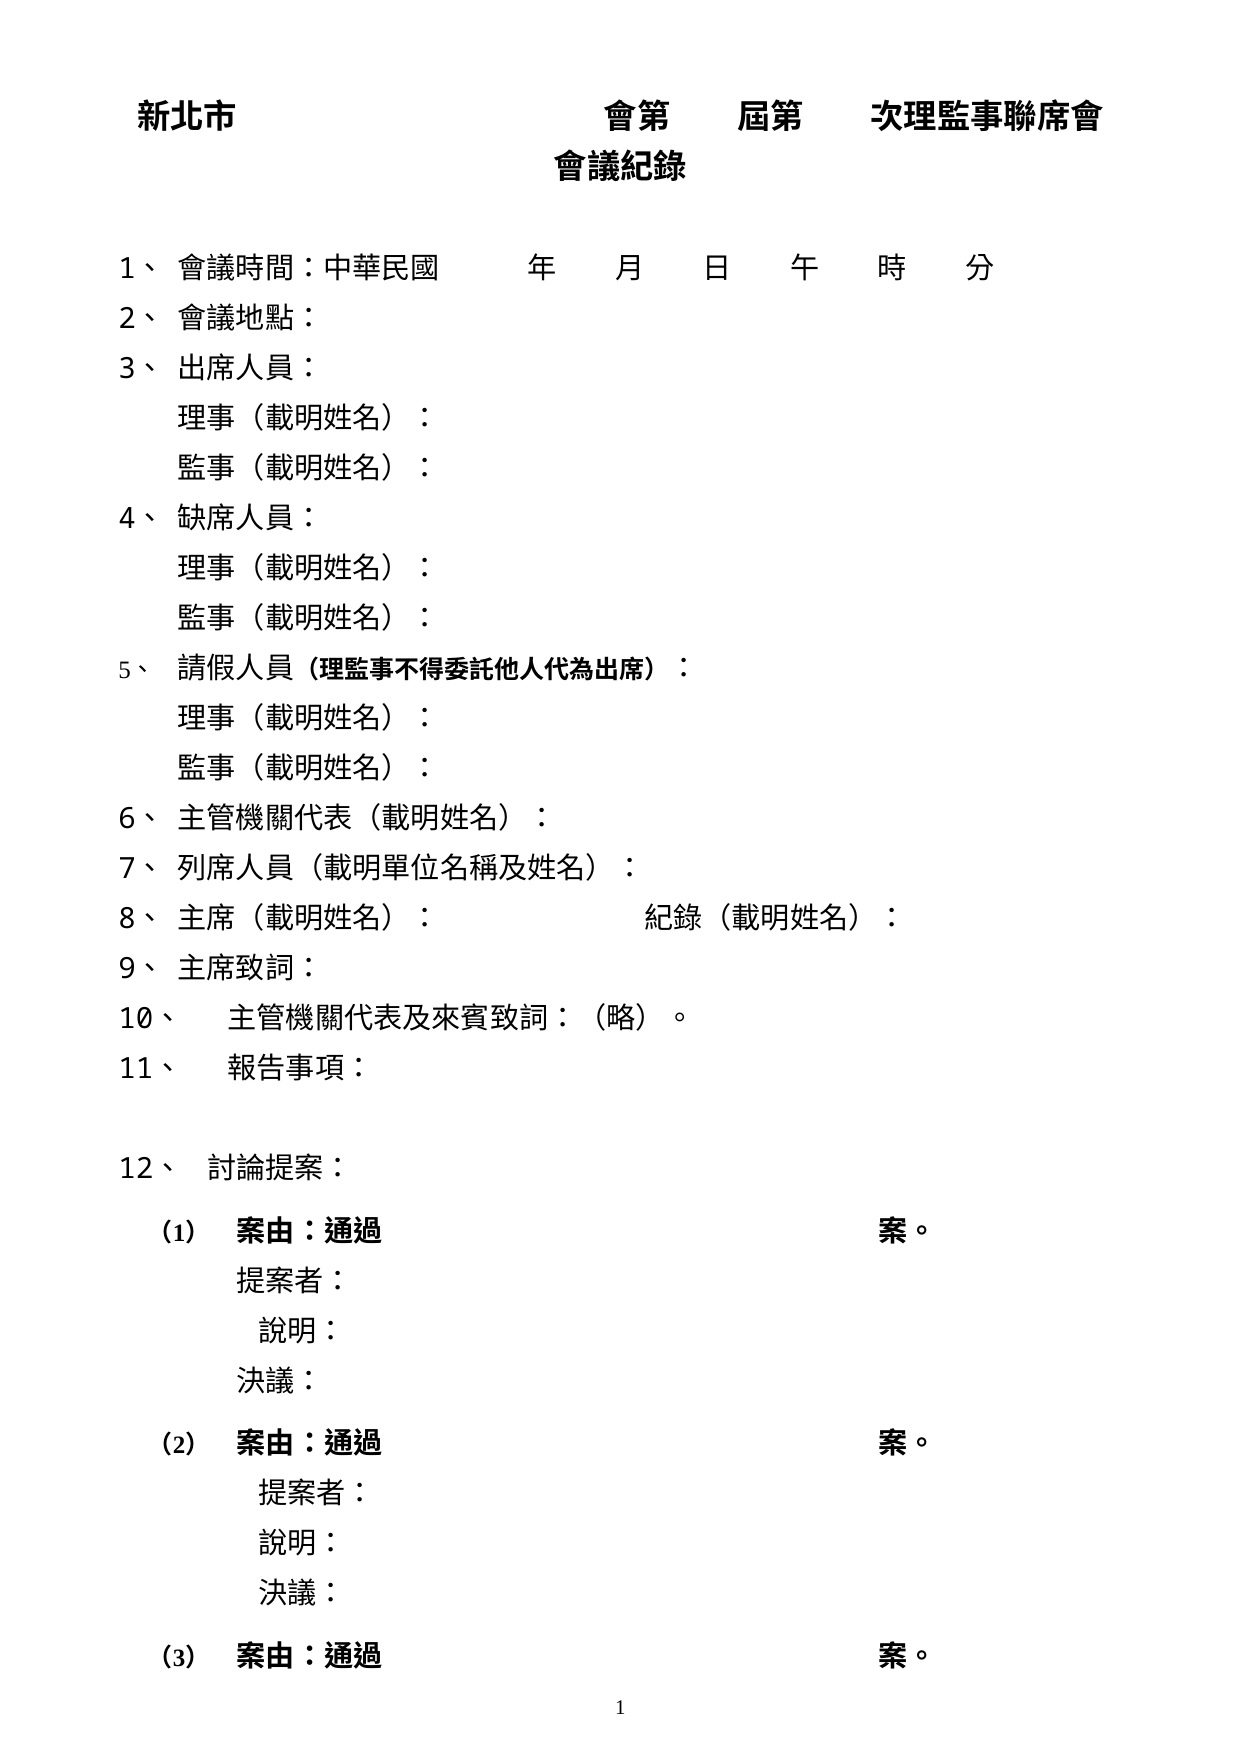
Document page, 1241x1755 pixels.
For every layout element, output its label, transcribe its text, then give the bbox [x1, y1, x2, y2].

list 主席（載明姓名）： 紀錄（載明姓名）： [118, 889, 1122, 939]
list 會議時間：中華民國 年 月 日 午 時 分 [118, 239, 1122, 289]
text 理事（載明姓名）： [177, 689, 1122, 739]
list 主管機關代表及來賓致詞：（略）。 [118, 989, 1122, 1039]
list 主席致詞： [118, 939, 1122, 989]
text 說明： [118, 1514, 1122, 1564]
list 案由：通過 案。 [148, 1626, 1122, 1676]
list 會議地點： [118, 289, 1122, 339]
text 決議： [236, 1351, 1122, 1401]
text 新北市 會第 屆第 次理監事聯席會 [118, 89, 1122, 139]
text 監事（載明姓名）： [177, 589, 1122, 639]
list 請假人員（理監事不得委託他人代為出席）： [118, 639, 1122, 689]
text 監事（載明姓名）： [177, 739, 1122, 789]
list 出席人員： [118, 339, 1122, 389]
list 討論提案： [118, 1139, 1122, 1189]
list 主管機關代表（載明姓名）： [118, 789, 1122, 839]
text 監事（載明姓名）： [177, 439, 1122, 489]
list 案由：通過 案。 [148, 1201, 1122, 1251]
list 列席人員（載明單位名稱及姓名）： [118, 839, 1122, 889]
list 案由：通過 案。 [148, 1414, 1122, 1464]
text 提案者： [118, 1464, 1122, 1514]
text 決議： [118, 1564, 1122, 1614]
text 提案者： [236, 1251, 1122, 1301]
list 缺席人員： [118, 489, 1122, 539]
list 報告事項： [118, 1039, 1122, 1089]
text 會議紀錄 [118, 139, 1122, 189]
text 理事（載明姓名）： [177, 389, 1122, 439]
text 理事（載明姓名）： [177, 539, 1122, 589]
text 說明： [118, 1301, 1122, 1351]
